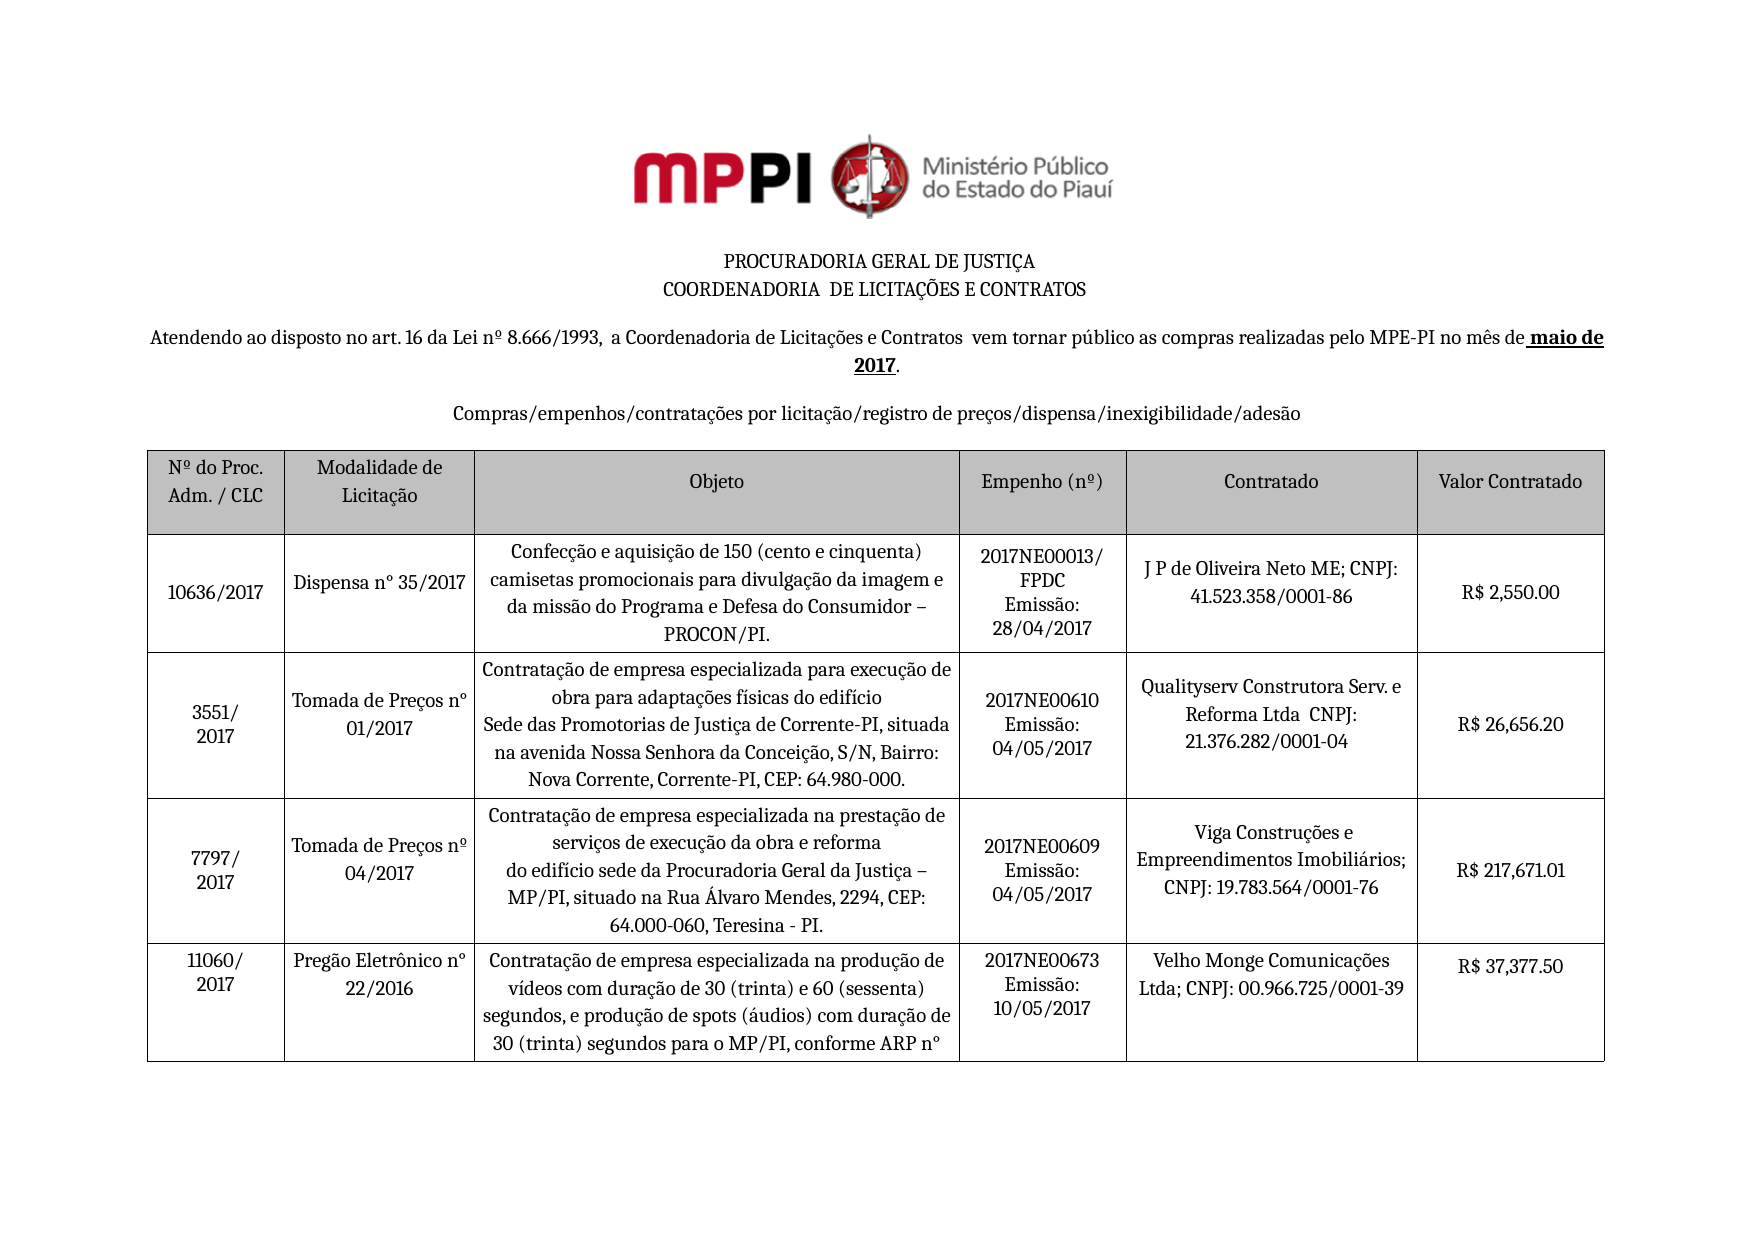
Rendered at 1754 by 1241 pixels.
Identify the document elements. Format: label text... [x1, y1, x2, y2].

table_cell Dispensa n° 35/2017 [285, 535, 474, 652]
table_cell Tomada de Preços n° 01/2017 [285, 653, 474, 797]
table_cell Contratação de empresa especializada na produção de vídeos com duração de 30 (trinta) e 60 (sessenta) segundos, e produção de spots (áudios) com duração de 30 (trinta) segundos para o MP/PI, conforme ARP n° [475, 944, 959, 1061]
table_header Empenho (nº) [960, 451, 1126, 534]
table_cell Confecção e aquisição de 150 (cento e cinquenta) camisetas promocionais para divulgação da imagem e da missão do Programa e Defesa do Consumidor – PROCON/PI. [475, 535, 959, 652]
table_cell Qualityserv Construtora Serv. e Reforma Ltda CNPJ: 21.376.282/0001-04 [1127, 653, 1417, 797]
table_cell 3551/ 2017 [148, 653, 284, 797]
table_cell 2017NE00609 Emissão: 04/05/2017 [960, 799, 1126, 943]
table_header Valor Contratado [1418, 451, 1604, 534]
table_cell Viga Construções e Empreendimentos Imobiliários; CNPJ: 19.783.564/0001-76 [1127, 799, 1417, 943]
table_cell R$ 26.656,20 [1418, 653, 1604, 797]
table_cell R$ 217.671,01 [1418, 799, 1604, 943]
table_header Nº do Proc. Adm. / CLC [148, 451, 284, 534]
table_cell J P de Oliveira Neto ME; CNPJ: 41.523.358/0001-86 [1127, 535, 1417, 652]
text Atendendo ao disposto no art. 16 da Lei nº 8.666/1993, a Coordenadoria de Licitações e Contratos vem tornar público as compras realizadas pelo MPE-PI no mês de maio de 2017. [148, 326, 1606, 377]
table_cell 2017NE00673 Emissão: 10/05/2017 [960, 944, 1126, 1061]
text PROCURADORIA GERAL DE JUSTIÇA [148, 250, 1606, 274]
table_cell R$ 37.377,50 [1418, 944, 1604, 1061]
table_cell Contratação de empresa especializada para execução de obra para adaptações físicas do edifício Sede das Promotorias de Justiça de Corrente-PI, situada na avenida Nossa Senhora da Conceição, S/N, Bairro: Nova Corrente, Corrente-PI, CEP: 64.980-000. [475, 653, 959, 797]
table_header Objeto [475, 451, 959, 534]
text COORDENADORIA DE LICITAÇÕES E CONTRATOS [148, 278, 1606, 302]
table_cell Contratação de empresa especializada na prestação de serviços de execução da obra e reforma do edifício sede da Procuradoria Geral da Justiça – MP/PI, situado na Rua Álvaro Mendes, 2294, CEP: 64.000-060, Teresina - PI. [475, 799, 959, 943]
table_cell 2017NE00013/ FPDC Emissão: 28/04/2017 [960, 535, 1126, 652]
text Compras/empenhos/contratações por licitação/registro de preços/dispensa/inexigibilidade/adesão [148, 402, 1606, 426]
table_cell 10636/2017 [148, 535, 284, 652]
table_cell Velho Monge Comunicações Ltda; CNPJ: 00.966.725/0001-39 [1127, 944, 1417, 1061]
table_cell R$ 2.550,00 [1418, 535, 1604, 652]
table_cell Tomada de Preços nº 04/2017 [285, 799, 474, 943]
table_cell 7797/ 2017 [148, 799, 284, 943]
table_header Contratado [1127, 451, 1417, 534]
table_cell Pregão Eletrônico n° 22/2016 [285, 944, 474, 1061]
table_cell 11060/ 2017 [148, 944, 284, 1061]
table_cell 2017NE00610 Emissão: 04/05/2017 [960, 653, 1126, 797]
table_header Modalidade de Licitação [285, 451, 474, 534]
